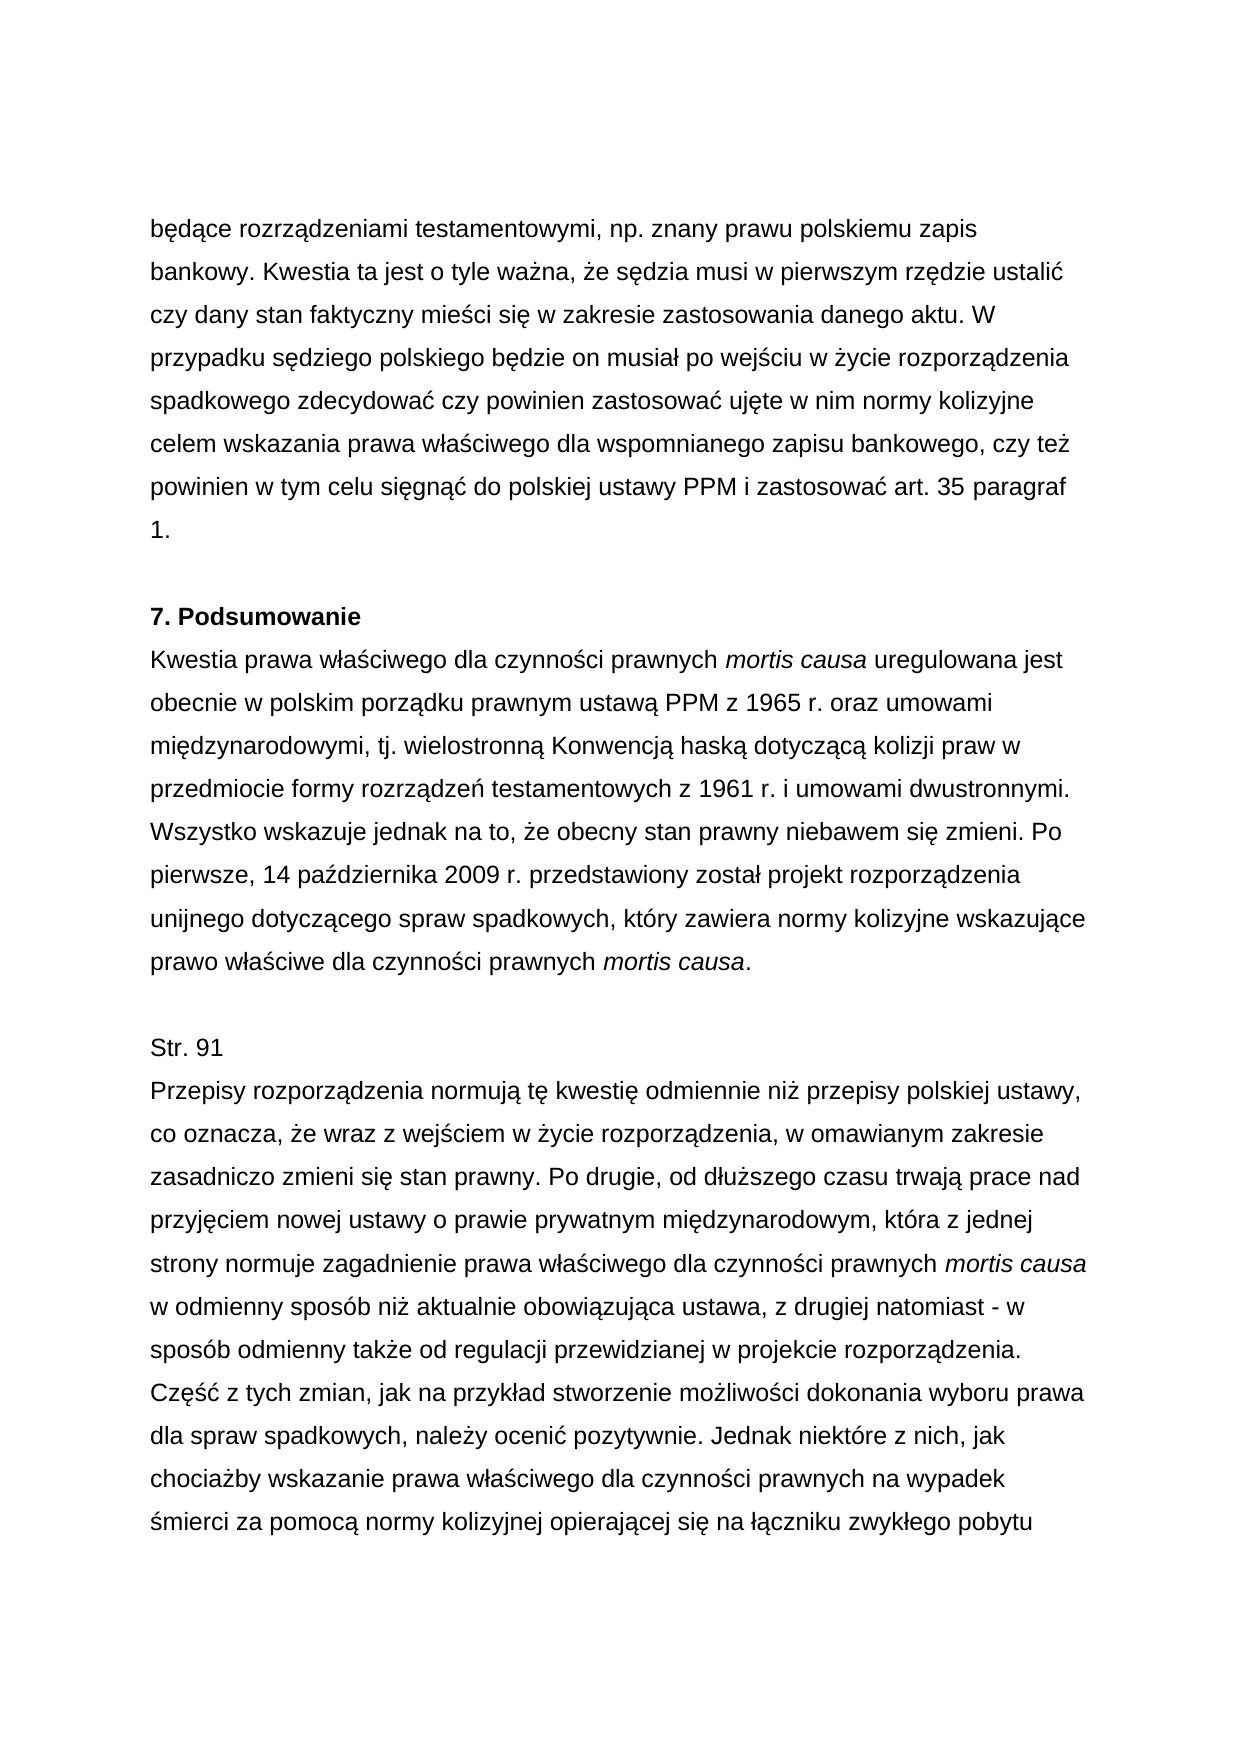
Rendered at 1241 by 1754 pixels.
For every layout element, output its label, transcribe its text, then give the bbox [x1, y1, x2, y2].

text Kwestia prawa właściwego dla czynności prawnych mortis causa uregulowana jest obecnie w polskim porządku prawnym ustawą PPM z 1965 r. oraz umowami międzynarodowymi, tj. wielostronną Konwencją haską dotyczącą kolizji praw w przedmiocie formy rozrządzeń testamentowych z 1961 r. i umowami dwustronnymi. Wszystko wskazuje jednak na to, że obecny stan prawny niebawem się zmieni. Po pierwsze, 14 października 2009 r. przedstawiony został projekt rozporządzenia unijnego dotyczącego spraw spadkowych, który zawiera normy kolizyjne wskazujące prawo właściwe dla czynności prawnych mortis causa. [150, 645, 1090, 975]
subtitle 7. Podsumowanie [150, 602, 1090, 630]
text będące rozrządzeniami testamentowymi, np. znany prawu polskiemu zapis bankowy. Kwestia ta jest o tyle ważna, że sędzia musi w pierwszym rzędzie ustalić czy dany stan faktyczny mieści się w zakresie zastosowania danego aktu. W przypadku sędziego polskiego będzie on musiał po wejściu w życie rozporządzenia spadkowego zdecydować czy powinien zastosować ujęte w nim normy kolizyjne celem wskazania prawa właściwego dla wspomnianego zapisu bankowego, czy też powinien w tym celu sięgnąć do polskiej ustawy PPM i zastosować art. 35 paragraf 1. [150, 213, 1090, 544]
text Przepisy rozporządzenia normują tę kwestię odmiennie niż przepisy polskiej ustawy, co oznacza, że wraz z wejściem w życie rozporządzenia, w omawianym zakresie zasadniczo zmieni się stan prawny. Po drugie, od dłuższego czasu trwają prace nad przyjęciem nowej ustawy o prawie prywatnym międzynarodowym, która z jednej strony normuje zagadnienie prawa właściwego dla czynności prawnych mortis causa w odmienny sposób niż aktualnie obowiązująca ustawa, z drugiej natomiast - w sposób odmienny także od regulacji przewidzianej w projekcie rozporządzenia. Część z tych zmian, jak na przykład stworzenie możliwości dokonania wyboru prawa dla spraw spadkowych, należy ocenić pozytywnie. Jednak niektóre z nich, jak chociażby wskazanie prawa właściwego dla czynności prawnych na wypadek śmierci za pomocą normy kolizyjnej opierającej się na łączniku zwykłego pobytu [150, 1076, 1090, 1536]
text Str. 91 [150, 1033, 1090, 1062]
